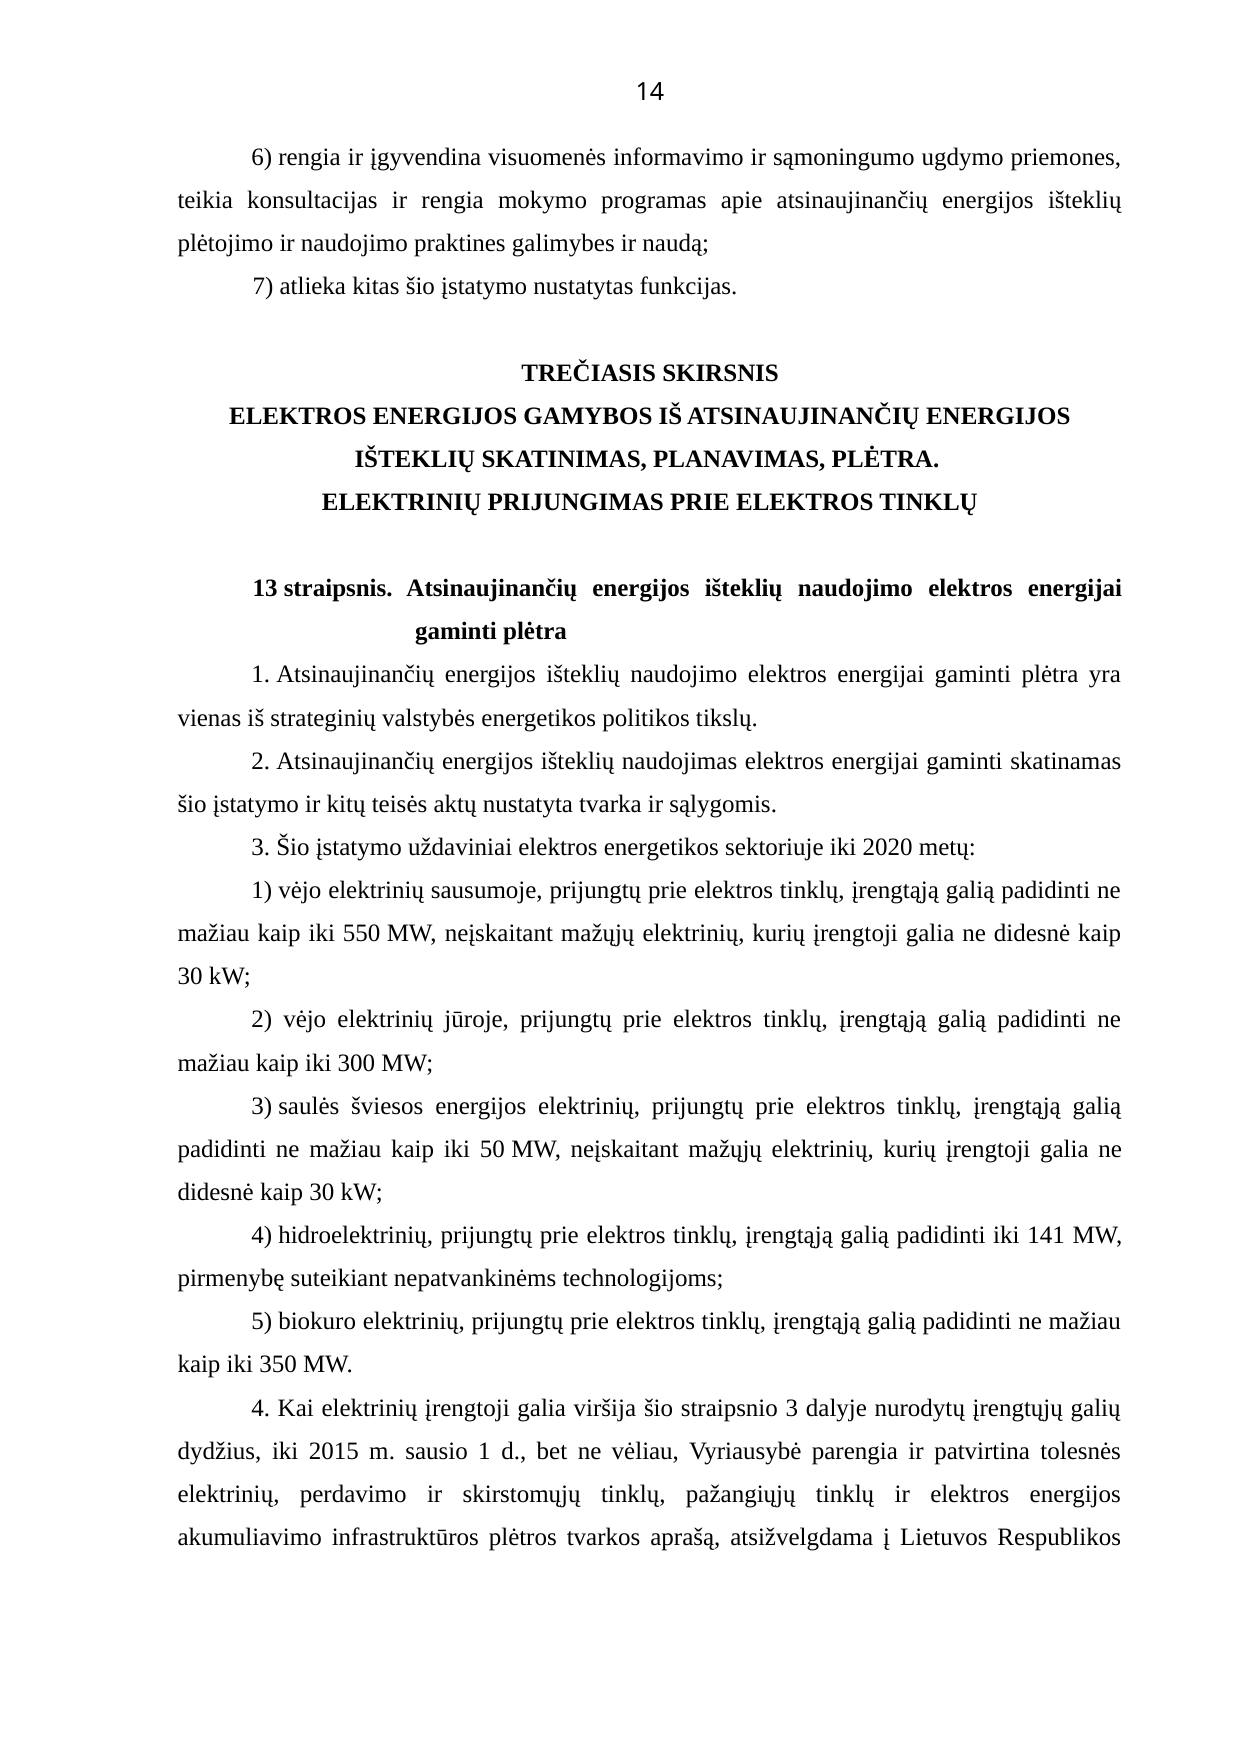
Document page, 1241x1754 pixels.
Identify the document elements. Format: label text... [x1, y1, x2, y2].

text 1. Atsinaujinančių energijos išteklių naudojimo elektros energijai gaminti plėtra yra vienas iš strateginių valstybės energetikos politikos tikslų. [177, 659, 1122, 731]
text TREČIASIS SKIRSNIS [177, 358, 1123, 386]
text 2. Atsinaujinančių energijos išteklių naudojimas elektros energijai gaminti skatinamas šio įstatymo ir kitų teisės aktų nustatyta tvarka ir sąlygomis. [177, 746, 1122, 818]
text 3) saulės šviesos energijos elektrinių, prijungtų prie elektros tinklų, įrengtąją galią padidinti ne mažiau kaip iki 50 MW, neįskaitant mažųjų elektrinių, kurių įrengtoji galia ne didesnė kaip 30 kW; [177, 1091, 1122, 1206]
text 3. Šio įstatymo uždaviniai elektros energetikos sektoriuje iki 2020 metų: [177, 832, 1122, 861]
text 7) atlieka kitas šio įstatymo nustatytas funkcijas. [177, 271, 1122, 300]
text ELEKTRINIŲ PRIJUNGIMAS PRIE ELEKTROS TINKLŲ [177, 487, 1123, 516]
text 2) vėjo elektrinių jūroje, prijungtų prie elektros tinklų, įrengtąją galią padidinti ne mažiau kaip iki 300 MW; [177, 1004, 1122, 1076]
text 6) rengia ir įgyvendina visuomenės informavimo ir sąmoningumo ugdymo priemones, teikia konsultacijas ir rengia mokymo programas apie atsinaujinančių energijos išteklių plėtojimo ir naudojimo praktines galimybes ir naudą; [177, 142, 1122, 257]
text 4. Kai elektrinių įrengtoji galia viršija šio straipsnio 3 dalyje nurodytų įrengtųjų galių dydžius, iki 2015 m. sausio 1 d., bet ne vėliau, Vyriausybė parengia ir patvirtina tolesnės elektrinių, perdavimo ir skirstomųjų tinklų, pažangiųjų tinklų ir elektros energijos akumuliavimo infrastruktūros plėtros tvarkos aprašą, atsižvelgdama į Lietuvos Respublikos [177, 1393, 1122, 1551]
text 5) biokuro elektrinių, prijungtų prie elektros tinklų, įrengtąją galią padidinti ne mažiau kaip iki 350 MW. [177, 1306, 1122, 1378]
text 13 straipsnis. Atsinaujinančių energijos išteklių naudojimo elektros energijai gaminti plėtra [252, 573, 1123, 645]
text 1) vėjo elektrinių sausumoje, prijungtų prie elektros tinklų, įrengtąją galią padidinti ne mažiau kaip iki 550 MW, neįskaitant mažųjų elektrinių, kurių įrengtoji galia ne didesnė kaip 30 kW; [177, 875, 1122, 990]
text 4) hidroelektrinių, prijungtų prie elektros tinklų, įrengtąją galią padidinti iki 141 MW, pirmenybę suteikiant nepatvankinėms technologijoms; [177, 1220, 1122, 1292]
text ELEKTROS ENERGIJOS GAMYBOS IŠ ATSINAUJINANČIŲ ENERGIJOS IŠTEKLIŲ SKATINIMAS, PLANAVIMAS, PLĖTRA. [177, 401, 1123, 473]
